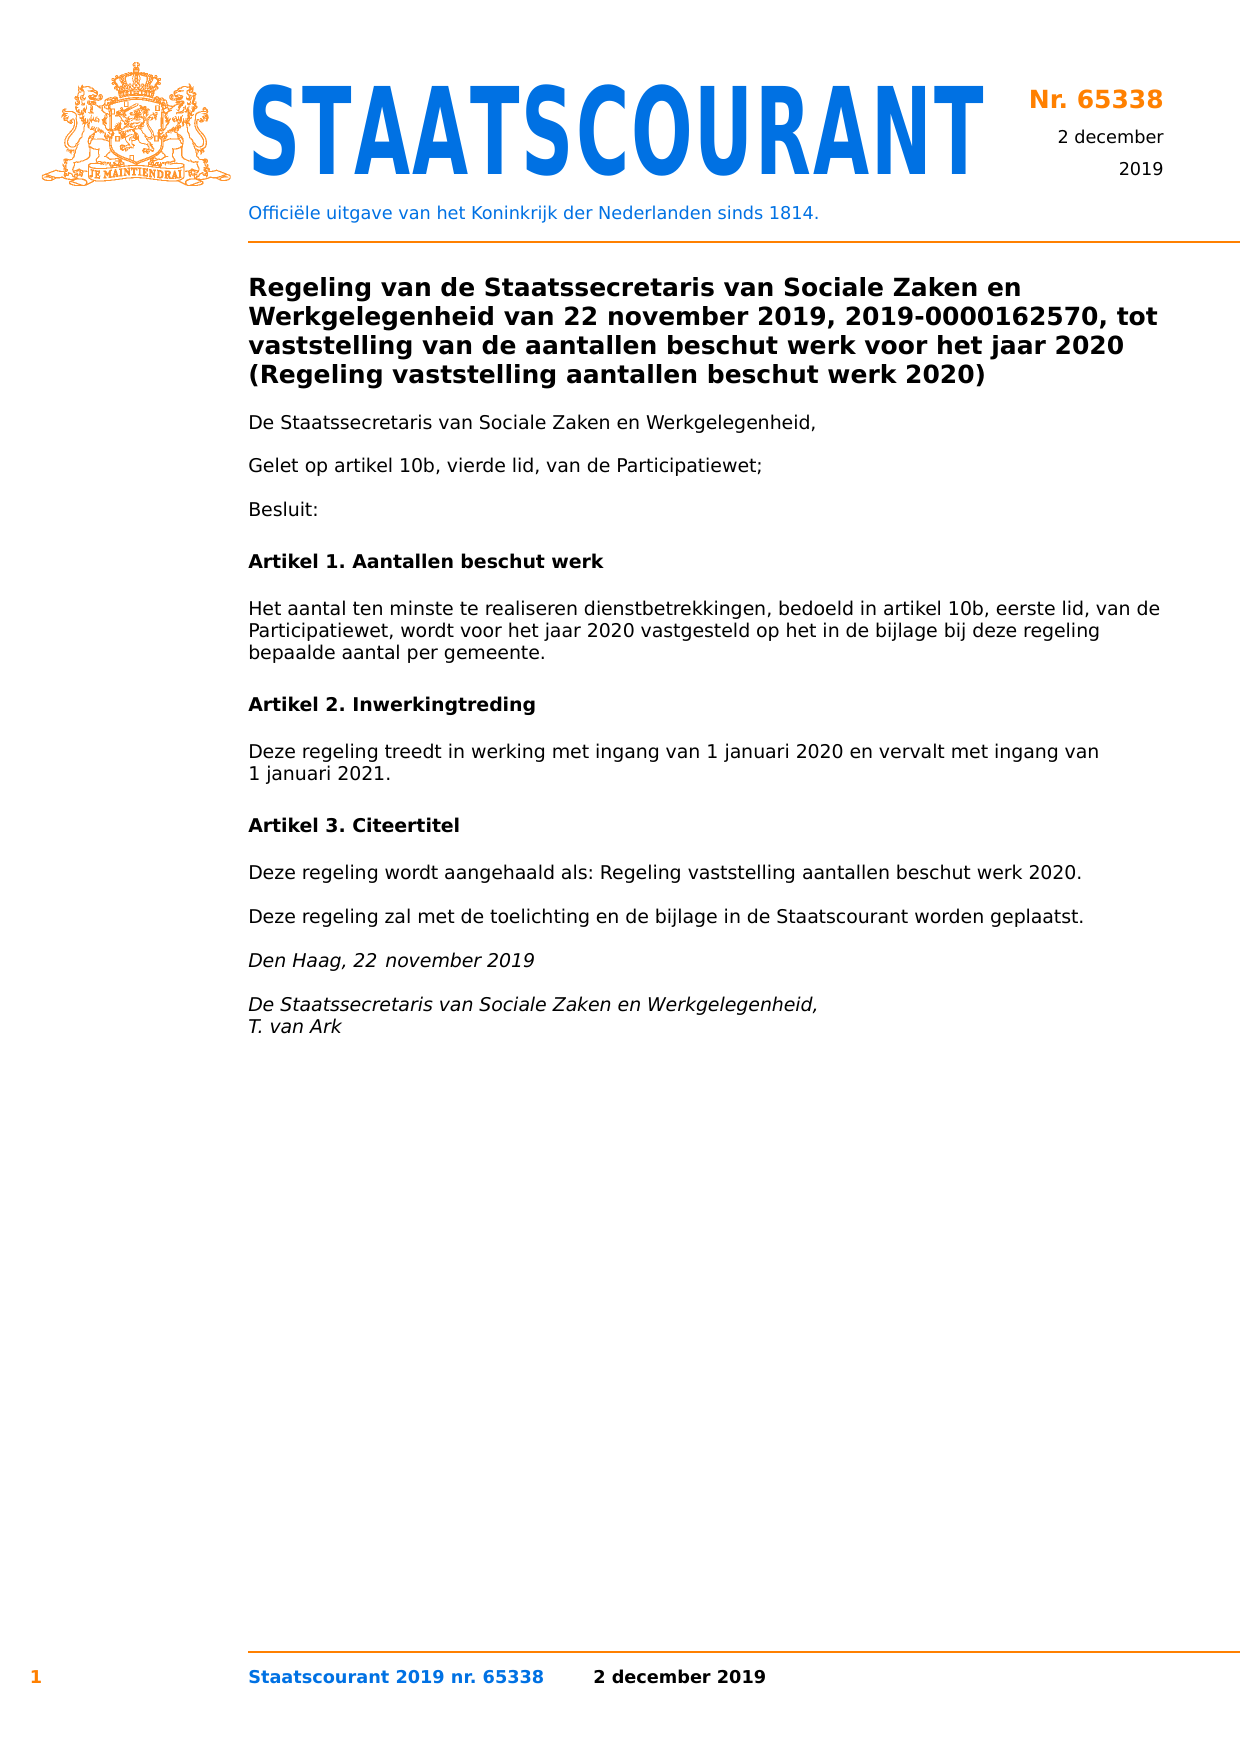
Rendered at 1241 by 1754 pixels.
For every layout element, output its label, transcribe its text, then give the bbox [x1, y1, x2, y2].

subtitle Artikel 2. Inwerkingtreding [248, 694, 1163, 716]
subtitle Regeling van de Staatssecretaris van Sociale Zaken en Werkgelegenheid van 22 november 2019, 2019-0000162570, tot vaststelling van de aantallen beschut werk voor het jaar 2020 (Regeling vaststelling aantallen beschut werk 2020) [248, 273, 1163, 390]
table_cell 2 december [998, 121, 1240, 153]
table_cell Officiële uitgave van het Koninkrijk der Nederlanden sinds 1814. [248, 203, 1240, 241]
text Besluit: [248, 499, 1163, 521]
text Het aantal ten minste te realiseren dienstbetrekkingen, bedoeld in artikel 10b, eerste lid, van de Participatiewet, wordt voor het jaar 2020 vastgesteld op het in de bijlage bij deze regeling bepaalde aantal per gemeente. [248, 598, 1163, 664]
text De Staatssecretaris van Sociale Zaken en Werkgelegenheid, T. van Ark [248, 994, 1163, 1038]
table_cell 2019 [998, 153, 1240, 203]
table_header [25, 62, 248, 241]
text Den Haag, 22 november 2019 [248, 950, 1163, 972]
text Gelet op artikel 10b, vierde lid, van de Participatiewet; [248, 455, 1163, 477]
text Deze regeling treedt in werking met ingang van 1 januari 2020 en vervalt met ingang van 1 januari 2021. [248, 741, 1163, 785]
subtitle Artikel 3. Citeertitel [248, 815, 1163, 837]
text De Staatssecretaris van Sociale Zaken en Werkgelegenheid, [248, 412, 1163, 433]
table_header STAATSCOURANT [248, 62, 998, 203]
text Deze regeling zal met de toelichting en de bijlage in de Staatscourant worden geplaatst. [248, 906, 1163, 928]
table_header Nr. 65338 [998, 62, 1240, 121]
subtitle Artikel 1. Aantallen beschut werk [248, 551, 1163, 573]
picture [41, 62, 231, 186]
text Deze regeling wordt aangehaald als: Regeling vaststelling aantallen beschut werk 2020. [248, 862, 1163, 884]
